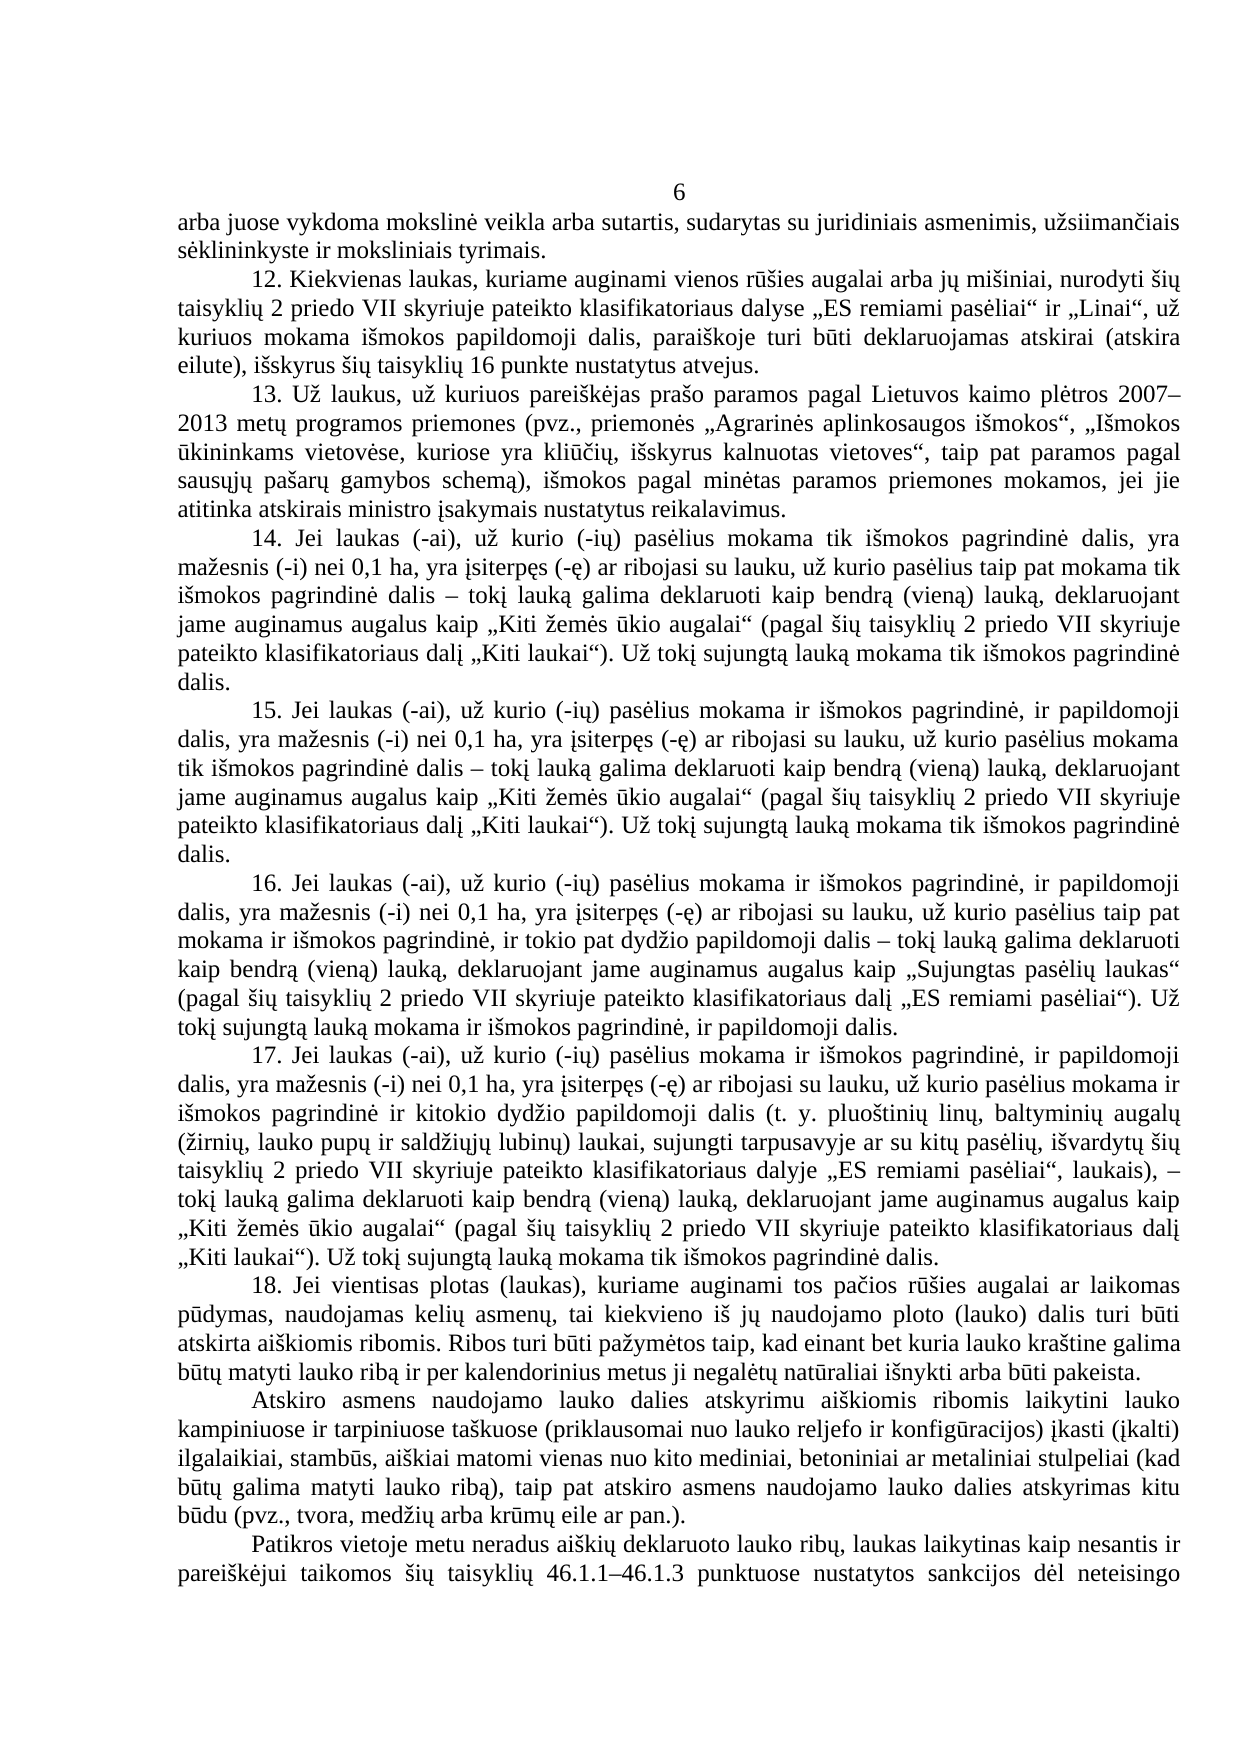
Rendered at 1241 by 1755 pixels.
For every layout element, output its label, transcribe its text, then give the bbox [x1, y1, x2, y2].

text 12. Kiekvienas laukas, kuriame auginami vienos rūšies augalai arba jų mišiniai, nurodyti šių taisyklių 2 priedo VII skyriuje pateikto klasifikatoriaus dalyse „ES remiami pasėliai“ ir „Linai“, už kuriuos mokama išmokos papildomoji dalis, paraiškoje turi būti deklaruojamas atskirai (atskira eilute), išskyrus šių taisyklių 16 punkte nustatytus atvejus. [177, 264, 1181, 379]
text 14. Jei laukas (-ai), už kurio (-ių) pasėlius mokama tik išmokos pagrindinė dalis, yra mažesnis (-i) nei 0,1 ha, yra įsiterpęs (-ę) ar ribojasi su lauku, už kurio pasėlius taip pat mokama tik išmokos pagrindinė dalis – tokį lauką galima deklaruoti kaip bendrą (vieną) lauką, deklaruojant jame auginamus augalus kaip „Kiti žemės ūkio augalai“ (pagal šių taisyklių 2 priedo VII skyriuje pateikto klasifikatoriaus dalį „Kiti laukai“). Už tokį sujungtą lauką mokama tik išmokos pagrindinė dalis. [177, 523, 1181, 695]
text arba juose vykdoma mokslinė veikla arba sutartis, sudarytas su juridiniais asmenimis, užsiimančiais sėklininkyste ir moksliniais tyrimais. [177, 207, 1181, 264]
text 13. Už laukus, už kuriuos pareiškėjas prašo paramos pagal Lietuvos kaimo plėtros 2007–2013 metų programos priemones (pvz., priemonės „Agrarinės aplinkosaugos išmokos“, „Išmokos ūkininkams vietovėse, kuriose yra kliūčių, išskyrus kalnuotas vietoves“, taip pat paramos pagal sausųjų pašarų gamybos schemą), išmokos pagal minėtas paramos priemones mokamos, jei jie atitinka atskirais ministro įsakymais nustatytus reikalavimus. [177, 379, 1181, 523]
text Patikros vietoje metu neradus aiškių deklaruoto lauko ribų, laukas laikytinas kaip nesantis ir pareiškėjui taikomos šių taisyklių 46.1.1–46.1.3 punktuose nustatytos sankcijos dėl neteisingo [177, 1529, 1181, 1587]
text 18. Jei vientisas plotas (laukas), kuriame auginami tos pačios rūšies augalai ar laikomas pūdymas, naudojamas kelių asmenų, tai kiekvieno iš jų naudojamo ploto (lauko) dalis turi būti atskirta aiškiomis ribomis. Ribos turi būti pažymėtos taip, kad einant bet kuria lauko kraštine galima būtų matyti lauko ribą ir per kalendorinius metus ji negalėtų natūraliai išnykti arba būti pakeista. [177, 1270, 1181, 1385]
text Atskiro asmens naudojamo lauko dalies atskyrimu aiškiomis ribomis laikytini lauko kampiniuose ir tarpiniuose taškuose (priklausomai nuo lauko reljefo ir konfigūracijos) įkasti (įkalti) ilgalaikiai, stambūs, aiškiai matomi vienas nuo kito mediniai, betoniniai ar metaliniai stulpeliai (kad būtų galima matyti lauko ribą), taip pat atskiro asmens naudojamo lauko dalies atskyrimas kitu būdu (pvz., tvora, medžių arba krūmų eile ar pan.). [177, 1385, 1181, 1529]
text 16. Jei laukas (-ai), už kurio (-ių) pasėlius mokama ir išmokos pagrindinė, ir papildomoji dalis, yra mažesnis (-i) nei 0,1 ha, yra įsiterpęs (-ę) ar ribojasi su lauku, už kurio pasėlius taip pat mokama ir išmokos pagrindinė, ir tokio pat dydžio papildomoji dalis – tokį lauką galima deklaruoti kaip bendrą (vieną) lauką, deklaruojant jame auginamus augalus kaip „Sujungtas pasėlių laukas“ (pagal šių taisyklių 2 priedo VII skyriuje pateikto klasifikatoriaus dalį „ES remiami pasėliai“). Už tokį sujungtą lauką mokama ir išmokos pagrindinė, ir papildomoji dalis. [177, 868, 1181, 1040]
text 17. Jei laukas (-ai), už kurio (-ių) pasėlius mokama ir išmokos pagrindinė, ir papildomoji dalis, yra mažesnis (-i) nei 0,1 ha, yra įsiterpęs (-ę) ar ribojasi su lauku, už kurio pasėlius mokama ir išmokos pagrindinė ir kitokio dydžio papildomoji dalis (t. y. pluoštinių linų, baltyminių augalų (žirnių, lauko pupų ir saldžiųjų lubinų) laukai, sujungti tarpusavyje ar su kitų pasėlių, išvardytų šių taisyklių 2 priedo VII skyriuje pateikto klasifikatoriaus dalyje „ES remiami pasėliai“, laukais), – tokį lauką galima deklaruoti kaip bendrą (vieną) lauką, deklaruojant jame auginamus augalus kaip „Kiti žemės ūkio augalai“ (pagal šių taisyklių 2 priedo VII skyriuje pateikto klasifikatoriaus dalį „Kiti laukai“). Už tokį sujungtą lauką mokama tik išmokos pagrindinė dalis. [177, 1040, 1181, 1270]
text 15. Jei laukas (-ai), už kurio (-ių) pasėlius mokama ir išmokos pagrindinė, ir papildomoji dalis, yra mažesnis (-i) nei 0,1 ha, yra įsiterpęs (-ę) ar ribojasi su lauku, už kurio pasėlius mokama tik išmokos pagrindinė dalis – tokį lauką galima deklaruoti kaip bendrą (vieną) lauką, deklaruojant jame auginamus augalus kaip „Kiti žemės ūkio augalai“ (pagal šių taisyklių 2 priedo VII skyriuje pateikto klasifikatoriaus dalį „Kiti laukai“). Už tokį sujungtą lauką mokama tik išmokos pagrindinė dalis. [177, 695, 1181, 868]
